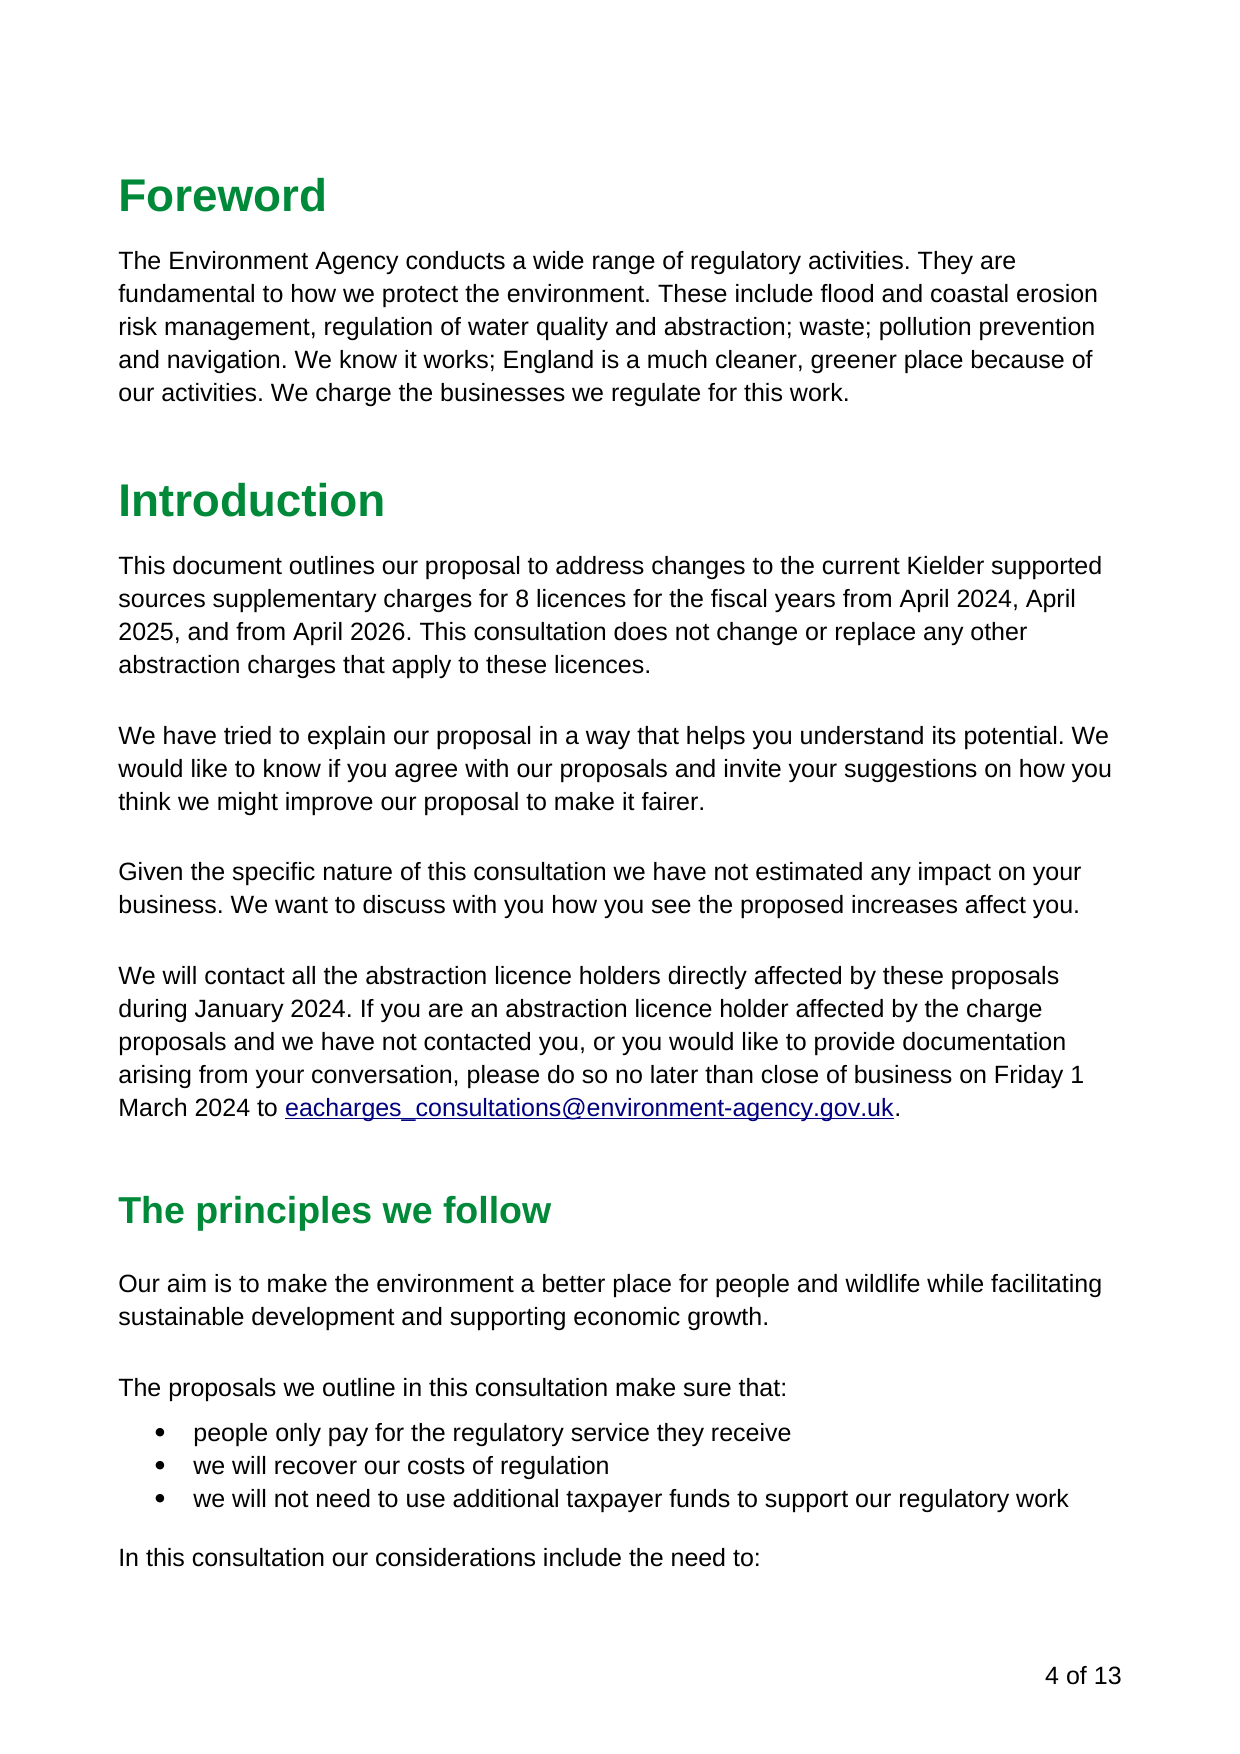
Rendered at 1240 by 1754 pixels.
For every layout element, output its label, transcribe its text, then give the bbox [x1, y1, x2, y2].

text We will contact all the abstraction licence holders directly affected by these proposals during January 2024. If you are an abstraction licence holder affected by the charge proposals and we have not contacted you, or you would like to provide documentation arising from your conversation, please do so no later than close of business on Friday 1 March 2024 to eacharges_consultations@environment-agency.gov.uk. [118, 961, 1121, 1122]
list people only pay for the regulatory service they receive [156, 1418, 1121, 1447]
list we will not need to use additional taxpayer funds to support our regulatory work [156, 1484, 1121, 1513]
text The Environment Agency conducts a wide range of regulatory activities. They are fundamental to how we protect the environment. These include flood and coastal erosion risk management, regulation of water quality and abstraction; waste; pollution prevention and navigation. We know it works; England is a much cleaner, greener place because of our activities. We charge the businesses we regulate for this work. [118, 246, 1121, 407]
text We have tried to explain our proposal in a way that helps you understand its potential. We would like to know if you agree with our proposals and invite your suggestions on how you think we might improve our proposal to make it fairer. [118, 721, 1121, 816]
text Our aim is to make the environment a better place for people and wildlife while facilitating sustainable development and supporting economic growth. [118, 1269, 1121, 1331]
subtitle Foreword [118, 168, 1121, 221]
subtitle The principles we follow [118, 1188, 1121, 1232]
list we will recover our costs of regulation [156, 1451, 1121, 1480]
text In this consultation our considerations include the need to: [118, 1542, 1121, 1571]
text Given the specific nature of this consultation we have not estimated any impact on your business. We want to discuss with you how you see the proposed increases affect you. [118, 857, 1121, 919]
subtitle Introduction [118, 473, 1121, 526]
text The proposals we outline in this consultation make sure that: [118, 1373, 1121, 1401]
text This document outlines our proposal to address changes to the current Kielder supported sources supplementary charges for 8 licences for the fiscal years from April 2024, April 2025, and from April 2026. This consultation does not change or replace any other abstraction charges that apply to these licences. [118, 551, 1121, 679]
